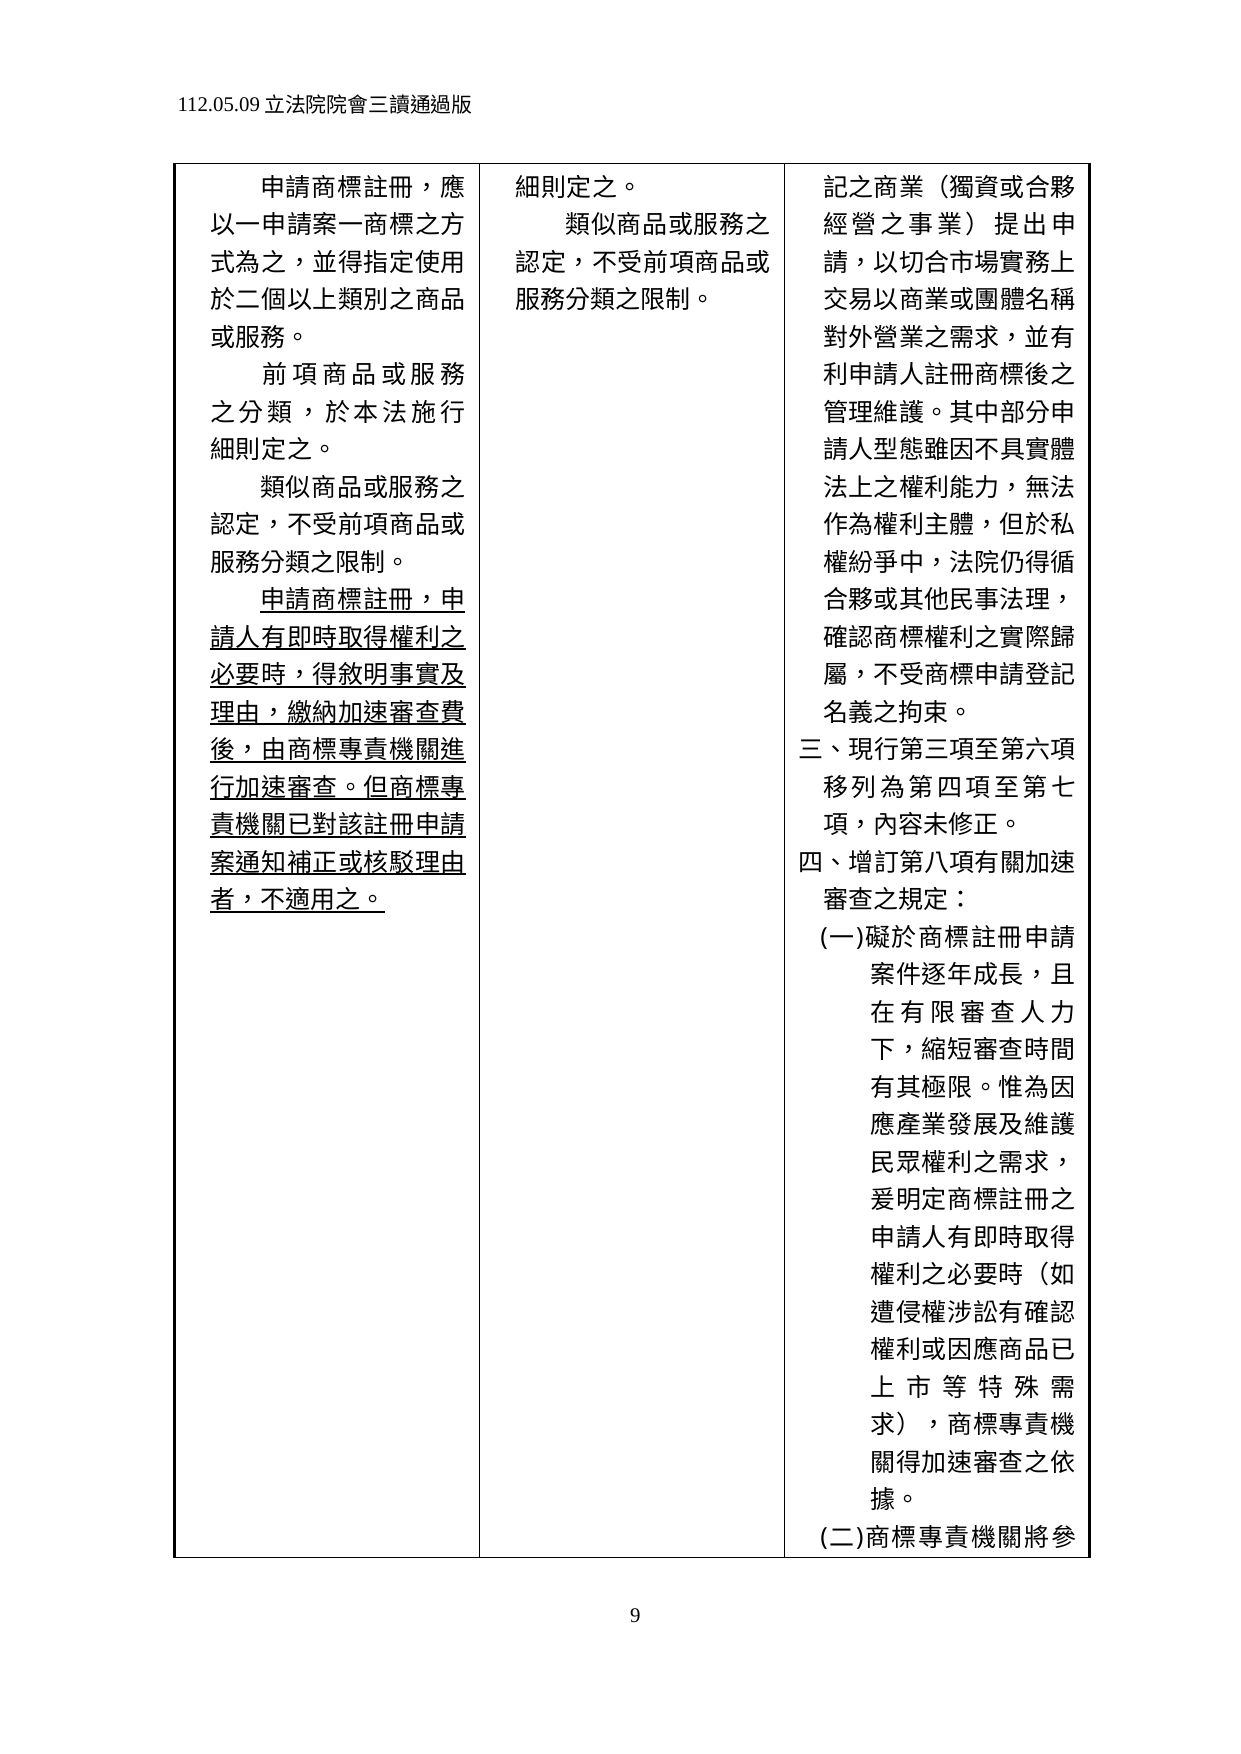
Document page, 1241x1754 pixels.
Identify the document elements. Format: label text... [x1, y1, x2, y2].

table_cell 申請商標註冊，應以一申請案一商標之方式為之，並得指定使用於二個以上類別之商品或服務。 前項商品或服務之分類，於本法施行細則定之。 類似商品或服務之認定，不受前項商品或服務分類之限制。 申請商標註冊，申請人有即時取得權利之必要時，得敘明事實及理由，繳納加速審查費後，由商標專責機關進行加速審查。但商標專責機關已對該註冊申請案通知補正或核駁理由者，不適用之。 [176, 164, 479, 1557]
table_cell 細則定之。 類似商品或服務之認定，不受前項商品或服務分類之限制。 [480, 164, 784, 1557]
table_cell 記之商業（獨資或合夥經營之事業）提出申請，以切合市場實務上交易以商業或團體名稱對外營業之需求，並有利申請人註冊商標後之管理維護。其中部分申請人型態雖因不具實體法上之權利能力，無法作為權利主體，但於私權紛爭中，法院仍得循合夥或其他民事法理，確認商標權利之實際歸屬，不受商標申請登記名義之拘束。 三、現行第三項至第六項移列為第四項至第七項，內容未修正。 四、增訂第八項有關加速審查之規定： (一)礙於商標註冊申請案件逐年成長，且在有限審查人力下，縮短審查時間有其極限。惟為因應產業發展及維護民眾權利之需求，爰明定商標註冊之申請人有即時取得權利之必要時（如遭侵權涉訟有確認權利或因應商品已上市等特殊需求），商標專責機關得加速審查之依據。 (二)商標專責機關將參 [785, 164, 1088, 1557]
